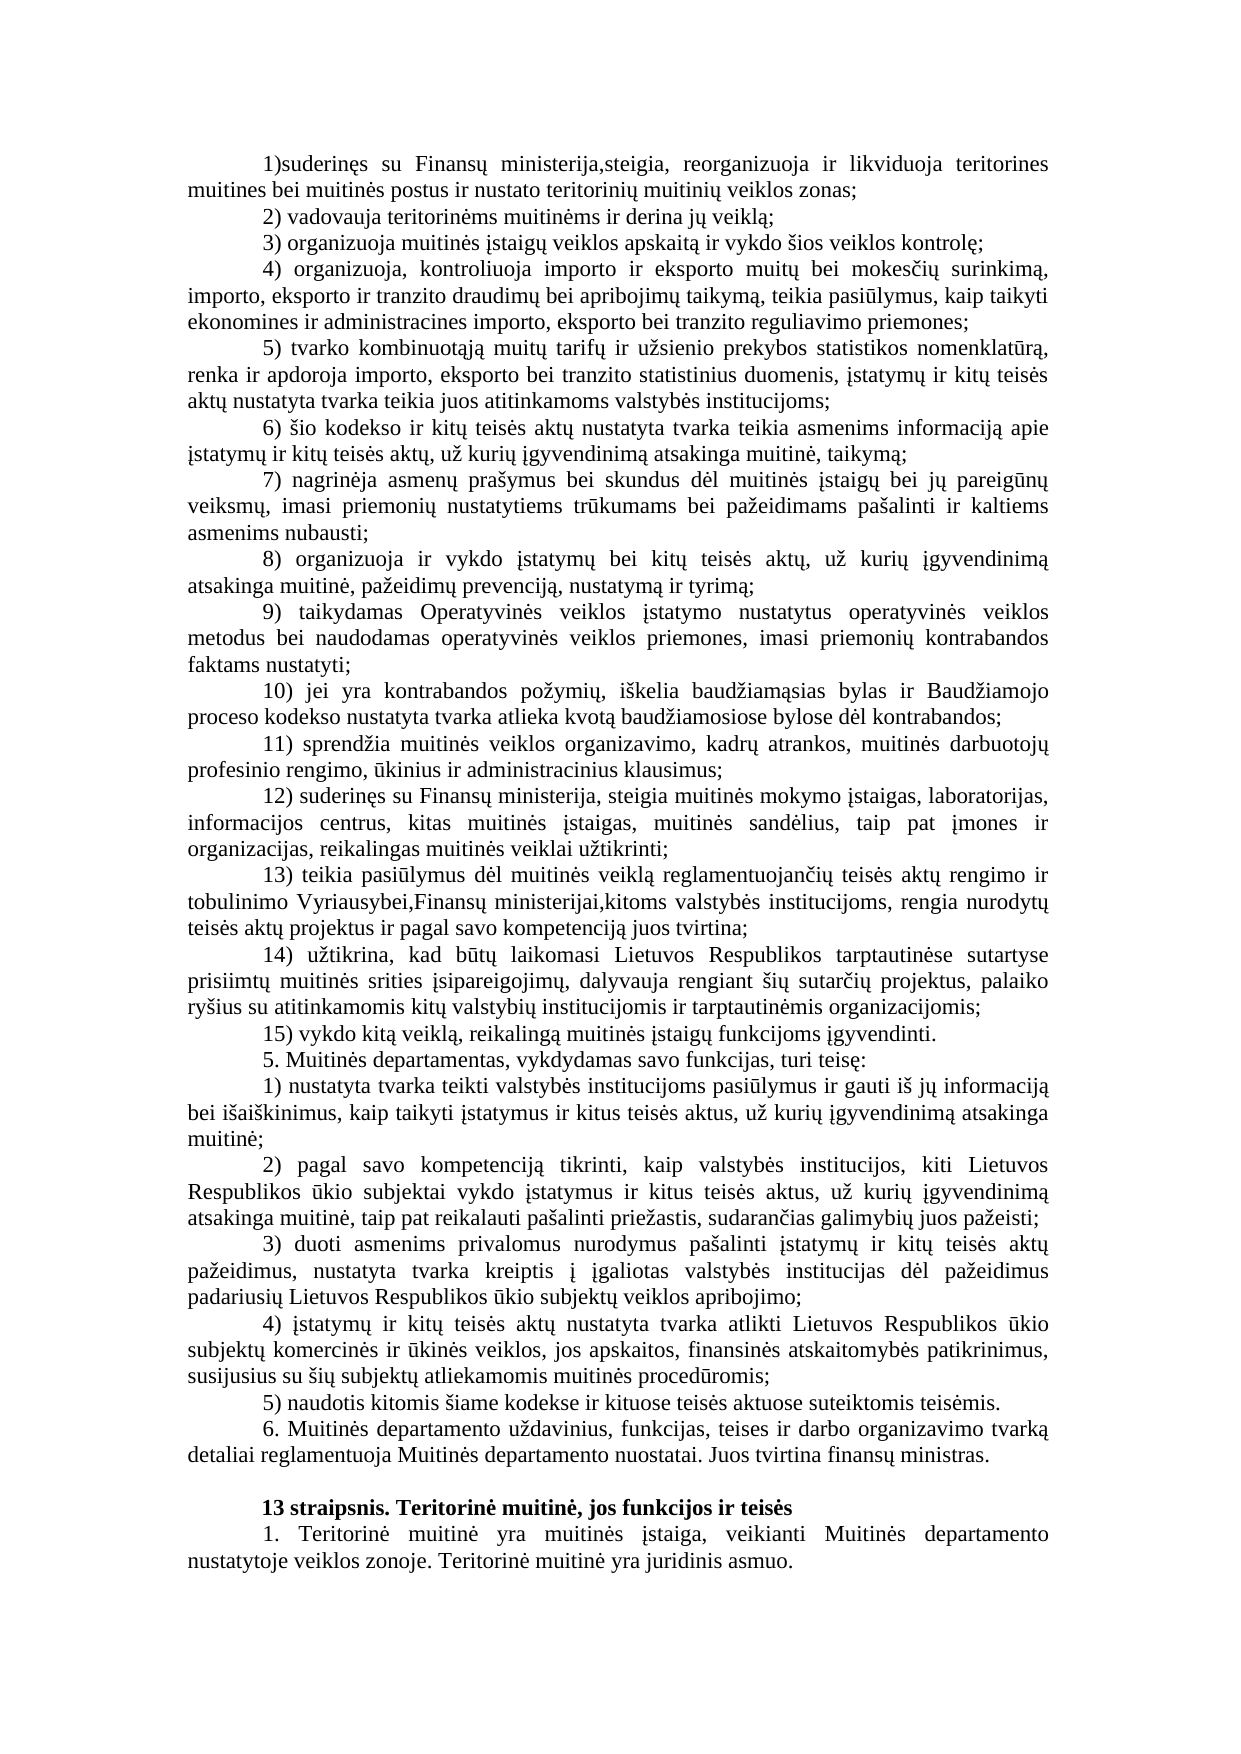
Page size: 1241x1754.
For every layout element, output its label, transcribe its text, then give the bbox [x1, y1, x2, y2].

text 10) jei yra kontrabandos požymių, iškelia baudžiamąsias bylas ir Baudžiamojo proceso kodekso nustatyta tvarka atlieka kvotą baudžiamosiose bylose dėl kontrabandos; [187, 677, 1050, 730]
text 1) nustatyta tvarka teikti valstybės institucijoms pasiūlymus ir gauti iš jų informaciją bei išaiškinimus, kaip taikyti įstatymus ir kitus teisės aktus, už kurių įgyvendinimą atsakinga muitinė; [187, 1072, 1050, 1151]
text 7) nagrinėja asmenų prašymus bei skundus dėl muitinės įstaigų bei jų pareigūnų veiksmų, imasi priemonių nustatytiems trūkumams bei pažeidimams pašalinti ir kaltiems asmenims nubausti; [187, 466, 1050, 545]
text 12) suderinęs su Finansų ministerija, steigia muitinės mokymo įstaigas, laboratorijas, informacijos centrus, kitas muitinės įstaigas, muitinės sandėlius, taip pat įmones ir organizacijas, reikalingas muitinės veiklai užtikrinti; [187, 782, 1050, 862]
text 8) organizuoja ir vykdo įstatymų bei kitų teisės aktų, už kurių įgyvendinimą atsakinga muitinė, pažeidimų prevenciją, nustatymą ir tyrimą; [187, 545, 1050, 598]
text 3) organizuoja muitinės įstaigų veiklos apskaitą ir vykdo šios veiklos kontrolę; [187, 229, 1050, 255]
text 13) teikia pasiūlymus dėl muitinės veiklą reglamentuojančių teisės aktų rengimo ir tobulinimo Vyriausybei,Finansų ministerijai,kitoms valstybės institucijoms, rengia nurodytų teisės aktų projektus ir pagal savo kompetenciją juos tvirtina; [187, 862, 1050, 941]
text 11) sprendžia muitinės veiklos organizavimo, kadrų atrankos, muitinės darbuotojų profesinio rengimo, ūkinius ir administracinius klausimus; [187, 730, 1050, 782]
text 13 straipsnis. Teritorinė muitinė, jos funkcijos ir teisės [187, 1494, 1050, 1520]
text 2) vadovauja teritorinėms muitinėms ir derina jų veiklą; [187, 203, 1050, 229]
text 2) pagal savo kompetenciją tikrinti, kaip valstybės institucijos, kiti Lietuvos Respublikos ūkio subjektai vykdo įstatymus ir kitus teisės aktus, už kurių įgyvendinimą atsakinga muitinė, taip pat reikalauti pašalinti priežastis, sudarančias galimybių juos pažeisti; [187, 1151, 1050, 1231]
text 15) vykdo kitą veiklą, reikalingą muitinės įstaigų funkcijoms įgyvendinti. [187, 1020, 1050, 1046]
text 3) duoti asmenims privalomus nurodymus pašalinti įstatymų ir kitų teisės aktų pažeidimus, nustatyta tvarka kreiptis į įgaliotas valstybės institucijas dėl pažeidimus padariusių Lietuvos Respublikos ūkio subjektų veiklos apribojimo; [187, 1231, 1050, 1309]
text 5) naudotis kitomis šiame kodekse ir kituose teisės aktuose suteiktomis teisėmis. [187, 1389, 1050, 1415]
text 6) šio kodekso ir kitų teisės aktų nustatyta tvarka teikia asmenims informaciją apie įstatymų ir kitų teisės aktų, už kurių įgyvendinimą atsakinga muitinė, taikymą; [187, 413, 1050, 466]
text 5) tvarko kombinuotąją muitų tarifų ir užsienio prekybos statistikos nomenklatūrą, renka ir apdoroja importo, eksporto bei tranzito statistinius duomenis, įstatymų ir kitų teisės aktų nustatyta tvarka teikia juos atitinkamoms valstybės institucijoms; [187, 334, 1050, 413]
text 9) taikydamas Operatyvinės veiklos įstatymo nustatytus operatyvinės veiklos metodus bei naudodamas operatyvinės veiklos priemones, imasi priemonių kontrabandos faktams nustatyti; [187, 598, 1050, 677]
text 6. Muitinės departamento uždavinius, funkcijas, teises ir darbo organizavimo tvarką detaliai reglamentuoja Muitinės departamento nuostatai. Juos tvirtina finansų ministras. [187, 1415, 1050, 1468]
text 1. Teritorinė muitinė yra muitinės įstaiga, veikianti Muitinės departamento nustatytoje veiklos zonoje. Teritorinė muitinė yra juridinis asmuo. [187, 1520, 1050, 1573]
text 4) įstatymų ir kitų teisės aktų nustatyta tvarka atlikti Lietuvos Respublikos ūkio subjektų komercinės ir ūkinės veiklos, jos apskaitos, finansinės atskaitomybės patikrinimus, susijusius su šių subjektų atliekamomis muitinės procedūromis; [187, 1309, 1050, 1389]
text 1)suderinęs su Finansų ministerija,steigia, reorganizuoja ir likviduoja teritorines muitines bei muitinės postus ir nustato teritorinių muitinių veiklos zonas; [187, 150, 1050, 203]
text 4) organizuoja, kontroliuoja importo ir eksporto muitų bei mokesčių surinkimą, importo, eksporto ir tranzito draudimų bei apribojimų taikymą, teikia pasiūlymus, kaip taikyti ekonomines ir administracines importo, eksporto bei tranzito reguliavimo priemones; [187, 255, 1050, 334]
text 14) užtikrina, kad būtų laikomasi Lietuvos Respublikos tarptautinėse sutartyse prisiimtų muitinės srities įsipareigojimų, dalyvauja rengiant šių sutarčių projektus, palaiko ryšius su atitinkamomis kitų valstybių institucijomis ir tarptautinėmis organizacijomis; [187, 941, 1050, 1020]
text 5. Muitinės departamentas, vykdydamas savo funkcijas, turi teisę: [187, 1046, 1050, 1072]
